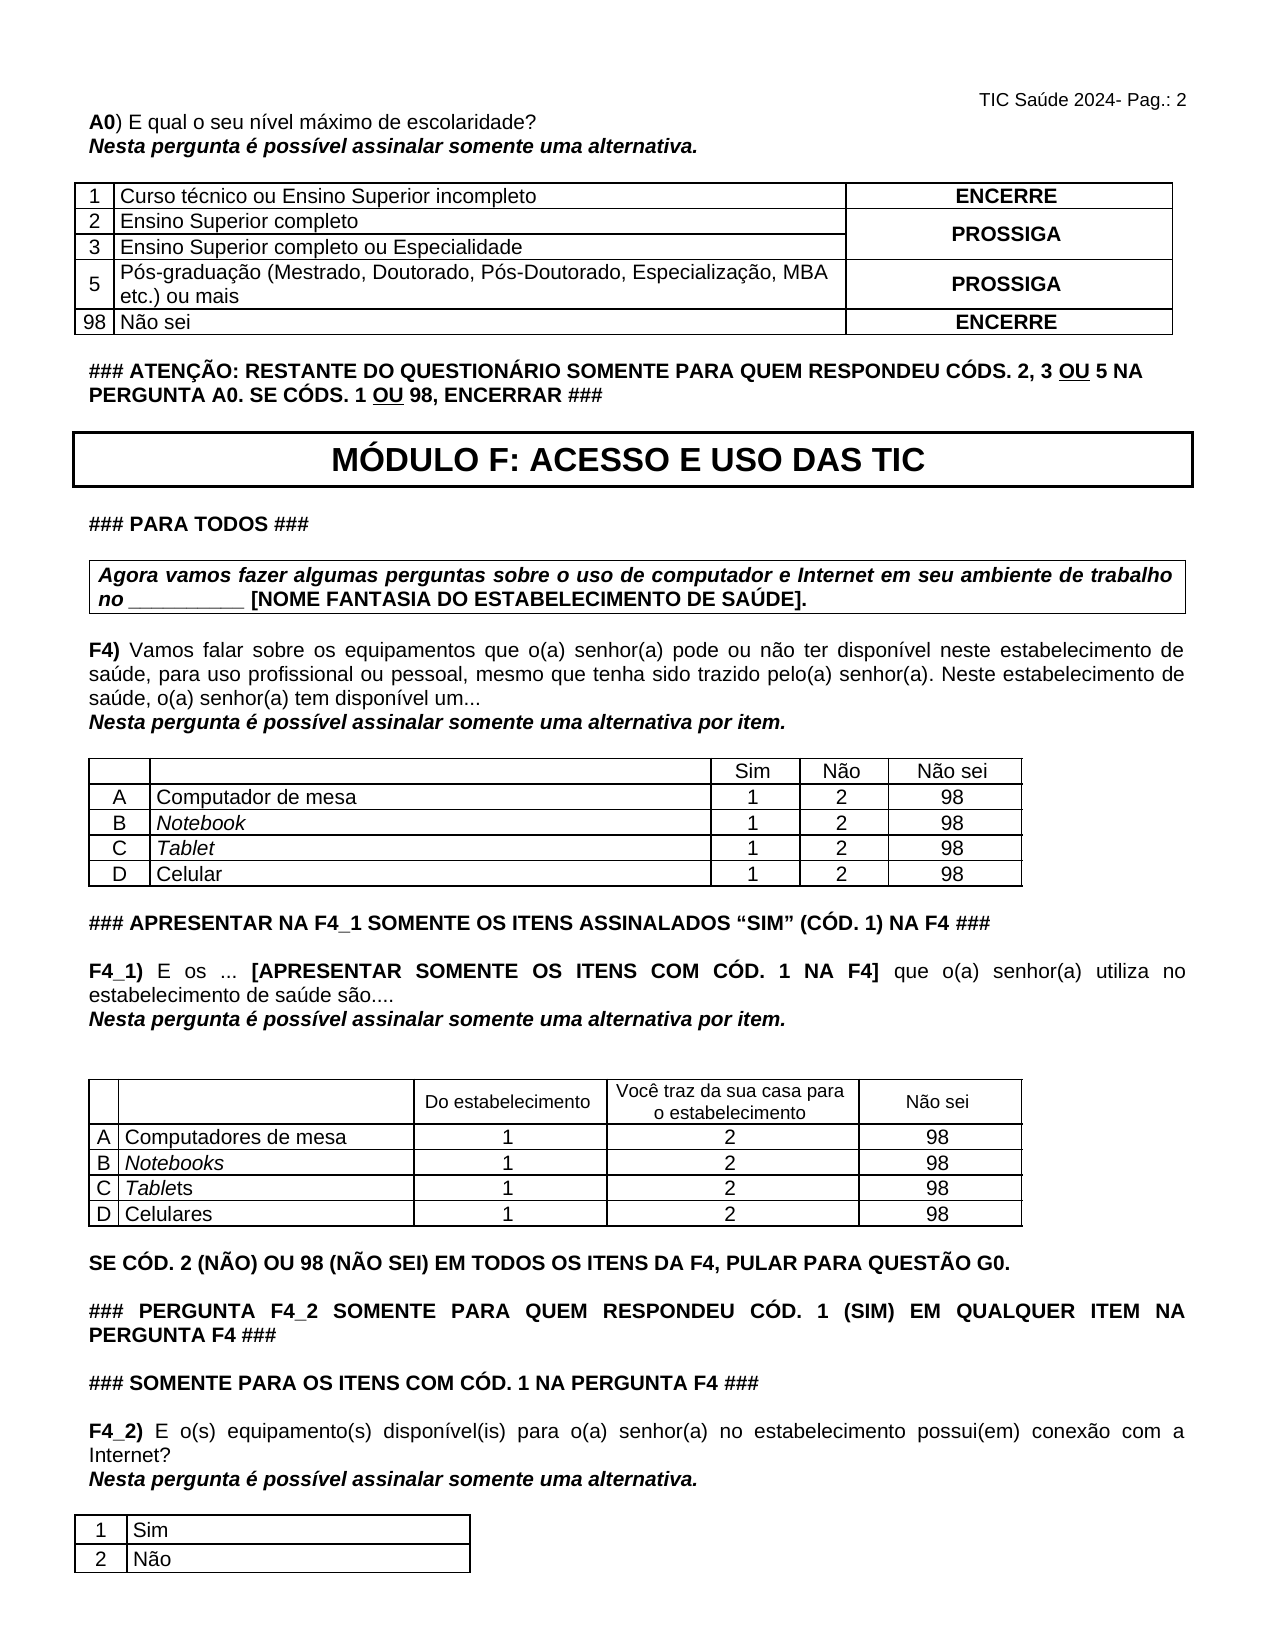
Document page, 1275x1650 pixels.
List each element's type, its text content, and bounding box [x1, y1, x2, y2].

table_cell 2 [76, 1545, 126, 1572]
table_cell 98 [76, 310, 113, 334]
table_cell 2 [801, 861, 888, 885]
table_cell C [90, 836, 149, 860]
table_cell Ensino Superior completo [115, 209, 845, 233]
table_cell A [90, 785, 149, 809]
table_cell 2 [608, 1176, 858, 1200]
table_header Sim [712, 759, 799, 783]
table_header Não sei [889, 759, 1021, 783]
table_cell 1 [712, 861, 799, 885]
table_cell ENCERRE [847, 310, 1172, 334]
table_cell Não sei [115, 310, 845, 334]
table_cell PROSSIGA [847, 209, 1172, 259]
table_cell A [90, 1125, 118, 1149]
table_cell Celular [151, 861, 710, 885]
table_cell 1 [712, 810, 799, 834]
text ### APRESENTAR NA F4_1 SOMENTE OS ITENS ASSINALADOS “SIM” (CÓD. 1) NA F4 ### [89, 911, 1186, 935]
table_header [90, 759, 149, 783]
table_cell 2 [801, 836, 888, 860]
table_header ENCERRE [847, 184, 1172, 208]
table_cell 2 [801, 785, 888, 809]
table_cell Computadores de mesa [119, 1125, 413, 1149]
text SE CÓD. 2 (NÃO) OU 98 (NÃO SEI) EM TODOS OS ITENS DA F4, PULAR PARA QUESTÃO G0. [89, 1251, 1186, 1275]
table_cell Tablet [151, 836, 710, 860]
table_header [119, 1080, 413, 1123]
text A0) E qual o seu nível máximo de escolaridade? [89, 110, 1186, 134]
table_cell 2 [608, 1150, 858, 1174]
table_cell Notebook [151, 810, 710, 834]
table_cell Computador de mesa [151, 785, 710, 809]
table_cell 98 [860, 1201, 1021, 1225]
table_cell Pós-graduação (Mestrado, Doutorado, Pós-Doutorado, Especialização, MBA etc.) ou mais [115, 260, 845, 308]
table_cell C [90, 1176, 118, 1200]
text Agora vamos fazer algumas perguntas sobre o uso de computador e Internet em seu ambiente de trabalho no __________ [NOME FANTASIA DO ESTABELECIMENTO DE SAÚDE]. [90, 561, 1185, 613]
table_header MÓDULO F: ACESSO E USO DAS TIC [75, 434, 1191, 485]
table_header Curso técnico ou Ensino Superior incompleto [115, 184, 845, 208]
table_cell Não [128, 1545, 469, 1572]
table_header Não sei [860, 1080, 1021, 1123]
table_cell 98 [889, 836, 1021, 860]
table_header Você traz da sua casa para o estabelecimento [608, 1080, 858, 1123]
text Nesta pergunta é possível assinalar somente uma alternativa por item. [89, 710, 1186, 734]
table_cell 98 [860, 1150, 1021, 1174]
table_cell 1 [712, 785, 799, 809]
table_cell 1 [415, 1201, 606, 1225]
text F4_2) E o(s) equipamento(s) disponível(is) para o(a) senhor(a) no estabelecimento possui(em) conexão com a Internet? [89, 1418, 1186, 1466]
table_cell D [90, 1201, 118, 1225]
table_cell 98 [860, 1176, 1021, 1200]
table_cell 1 [415, 1125, 606, 1149]
table_cell 5 [76, 260, 113, 308]
table_cell 1 [712, 836, 799, 860]
table_cell Ensino Superior completo ou Especialidade [115, 235, 845, 259]
text ### ATENÇÃO: RESTANTE DO QUESTIONÁRIO SOMENTE PARA QUEM RESPONDEU CÓDS. 2, 3 OU 5 NA PERGUNTA A0. SE CÓDS. 1 OU 98, ENCERRAR ### [89, 359, 1186, 407]
table_cell B [90, 1150, 118, 1174]
table_cell D [90, 861, 149, 885]
table_cell 98 [889, 861, 1021, 885]
table_cell 1 [415, 1176, 606, 1200]
table_cell Tablets [119, 1176, 413, 1200]
text F4_1) E os ... [APRESENTAR SOMENTE OS ITENS COM CÓD. 1 NA F4] que o(a) senhor(a) utiliza no estabelecimento de saúde são.... [89, 959, 1186, 1007]
table_header Sim [128, 1516, 469, 1543]
table_cell 98 [889, 810, 1021, 834]
text ### PARA TODOS ### [89, 512, 1186, 536]
table_header 1 [76, 1516, 126, 1543]
text Nesta pergunta é possível assinalar somente uma alternativa. [89, 1466, 1186, 1490]
text ### SOMENTE PARA OS ITENS COM CÓD. 1 NA PERGUNTA F4 ### [89, 1371, 1186, 1394]
text ### PERGUNTA F4_2 SOMENTE PARA QUEM RESPONDEU CÓD. 1 (SIM) EM QUALQUER ITEM NA PERGUNTA F4 ### [89, 1299, 1186, 1347]
table_cell 2 [608, 1125, 858, 1149]
table_cell Celulares [119, 1201, 413, 1225]
table_cell 1 [415, 1150, 606, 1174]
table_cell 2 [801, 810, 888, 834]
text Nesta pergunta é possível assinalar somente uma alternativa. [89, 134, 1186, 158]
table_cell B [90, 810, 149, 834]
table_cell 2 [608, 1201, 858, 1225]
table_cell Notebooks [119, 1150, 413, 1174]
text Nesta pergunta é possível assinalar somente uma alternativa por item. [89, 1007, 1186, 1031]
table_header [90, 1080, 118, 1123]
table_header 1 [76, 184, 113, 208]
text F4) Vamos falar sobre os equipamentos que o(a) senhor(a) pode ou não ter disponível neste estabelecimento de saúde, para uso profissional ou pessoal, mesmo que tenha sido trazido pelo(a) senhor(a). Neste estabelecimento de saúde, o(a) senhor(a) tem disponível um... [89, 638, 1186, 710]
table_cell 3 [76, 235, 113, 259]
table_header Do estabelecimento [415, 1080, 606, 1123]
table_cell PROSSIGA [847, 260, 1172, 308]
table_header Não [801, 759, 888, 783]
table_cell 98 [889, 785, 1021, 809]
table_cell 98 [860, 1125, 1021, 1149]
table_header [151, 759, 710, 783]
table_cell 2 [76, 209, 113, 233]
